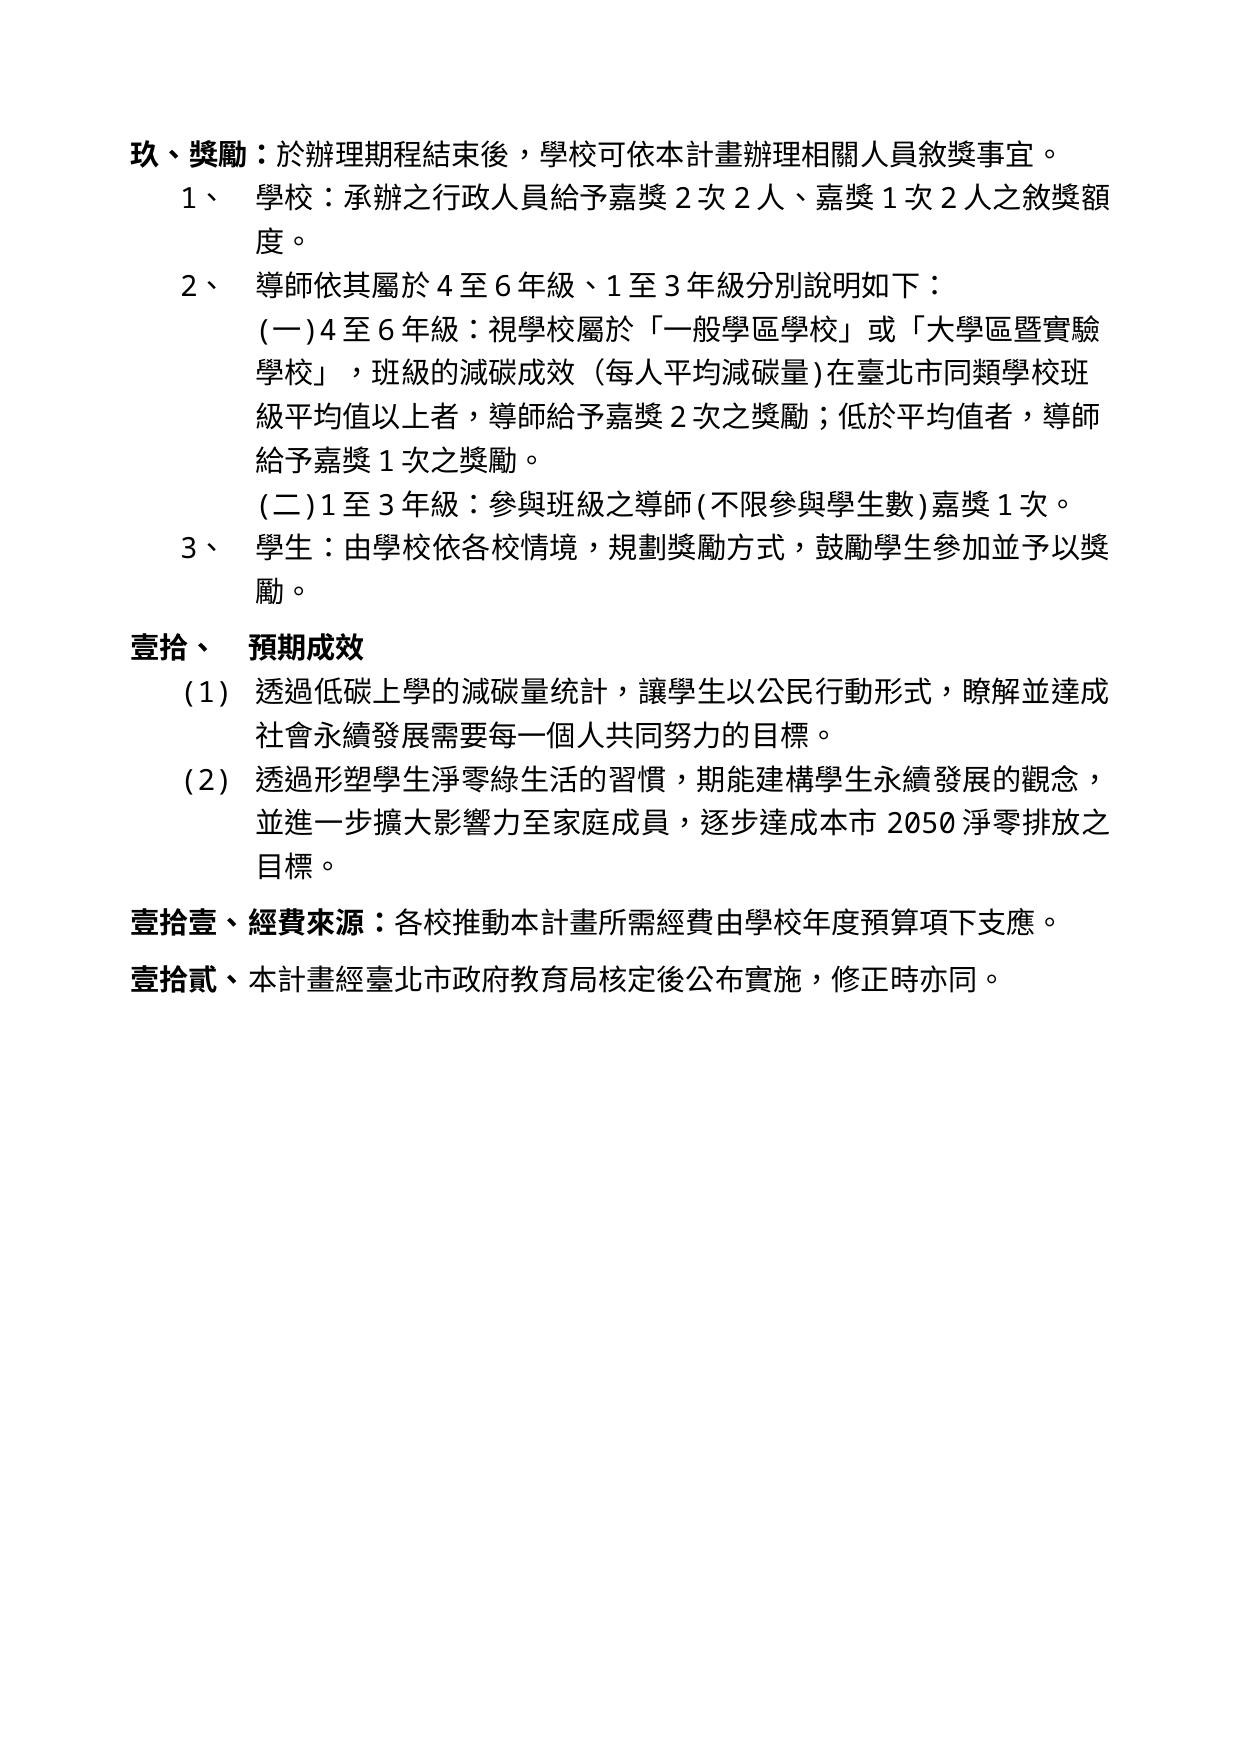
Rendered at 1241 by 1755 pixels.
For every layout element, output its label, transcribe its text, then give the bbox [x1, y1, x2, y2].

list 透過低碳上學的減碳量统計，讓學生以公民行動形式，瞭解並達成社會永續發展需要每一個人共同努力的目標。 [180, 667, 1111, 755]
list 學生：由學校依各校情境，規劃獎勵方式，鼓勵學生參加並予以獎勵。 [180, 524, 1111, 611]
text (二)1至3年級：參與班級之導師(不限參與學生數)嘉獎1次。 [255, 480, 1111, 524]
list 透過形塑學生淨零綠生活的習慣，期能建構學生永續發展的觀念，並進一步擴大影響力至家庭成員，逐步達成本市2050淨零排放之目標。 [180, 755, 1111, 886]
list 獎勵：於辦理期程結束後，學校可依本計畫辦理相關人員敘獎事宜。 [130, 130, 1111, 174]
list 經費來源：各校推動本計畫所需經費由學校年度預算項下支應。 [130, 899, 1111, 942]
list 學校：承辦之行政人員給予嘉獎2次2人、嘉獎1次2人之敘獎額度。 [180, 174, 1111, 261]
list 預期成效 [130, 624, 1111, 667]
text (一)4至6年級：視學校屬於「一般學區學校」或「大學區暨實驗學校」，班級的減碳成效（每人平均減碳量)在臺北市同類學校班級平均值以上者，導師給予嘉獎2次之獎勵；低於平均值者，導師給予嘉獎1次之獎勵。 [255, 305, 1111, 480]
list 導師依其屬於4至6年級、1至3年級分別說明如下： [180, 261, 1111, 305]
list 本計畫經臺北市政府教育局核定後公布實施，修正時亦同。 [130, 955, 1111, 999]
